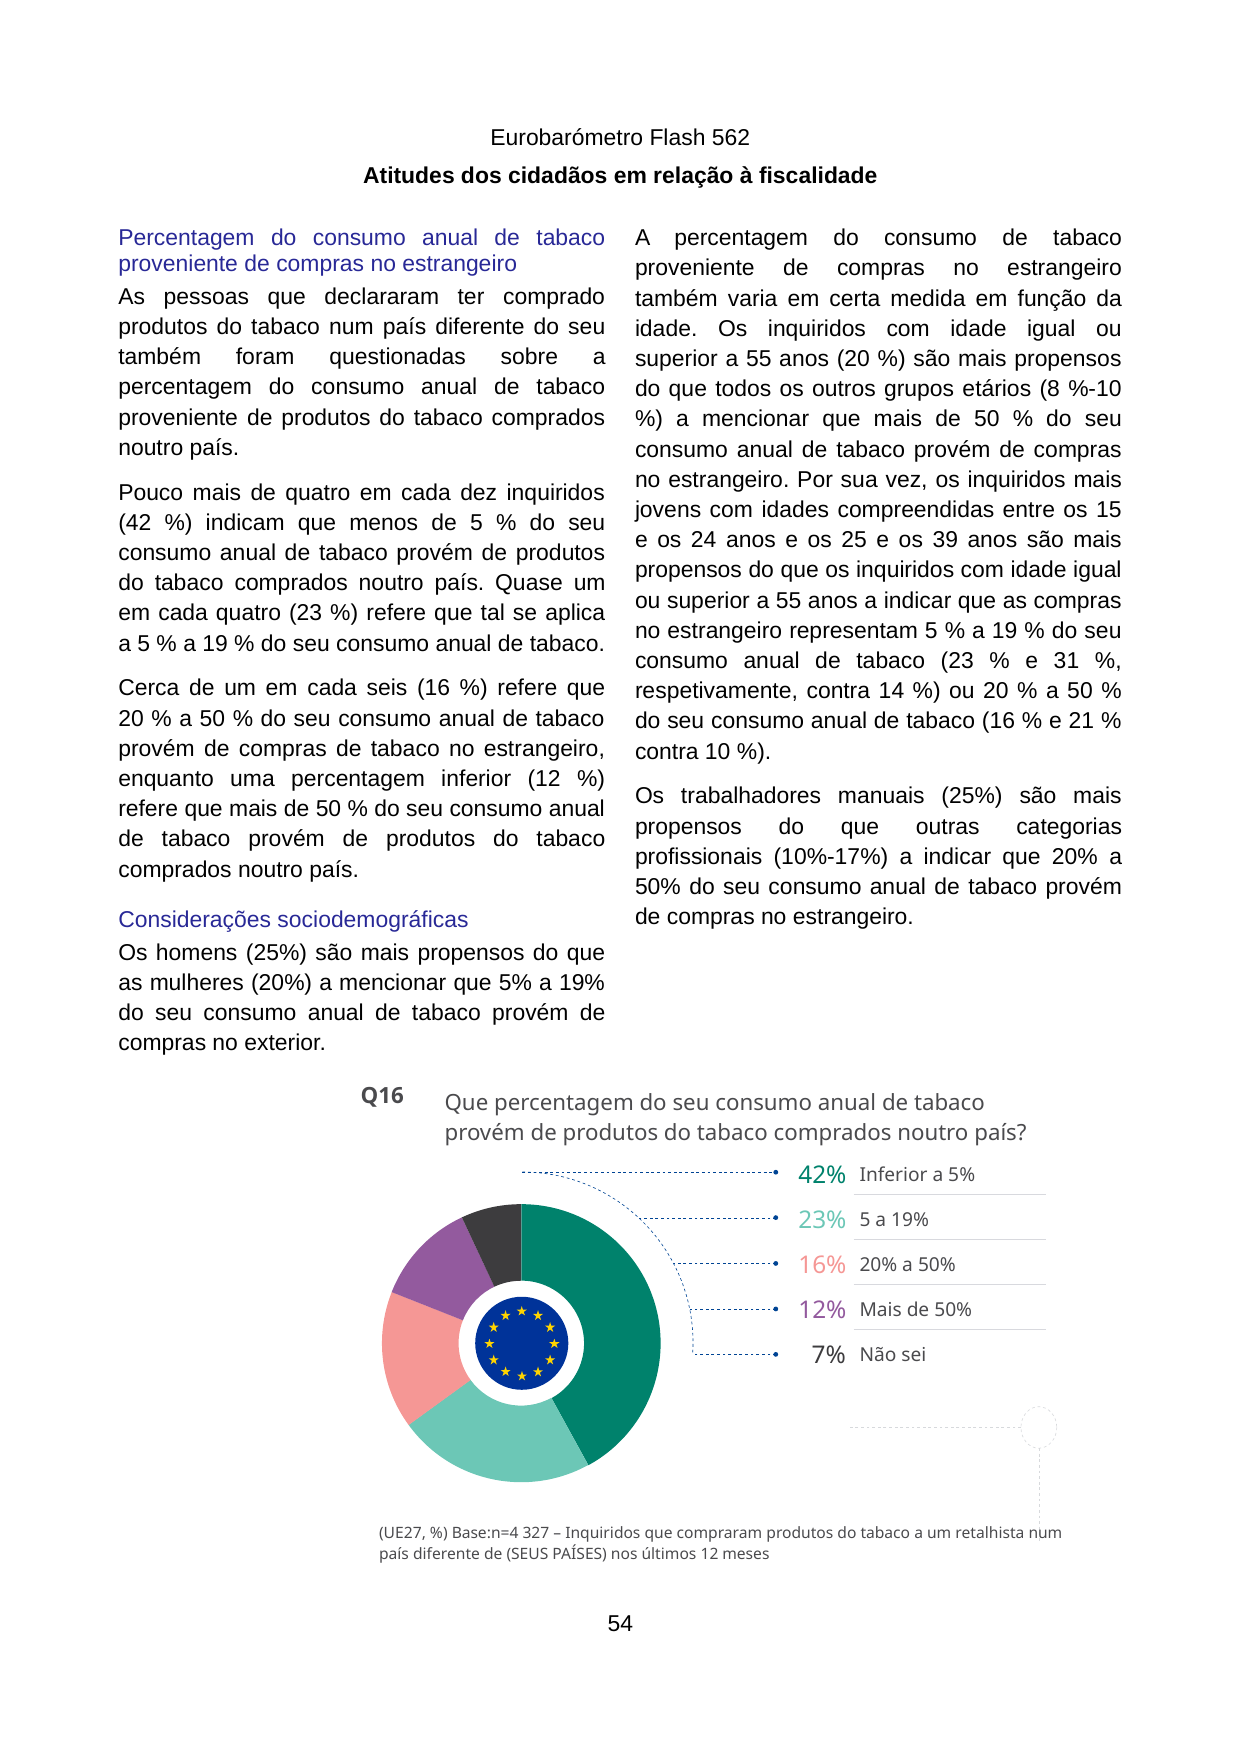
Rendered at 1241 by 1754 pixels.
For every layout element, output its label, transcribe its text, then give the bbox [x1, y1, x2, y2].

text Os trabalhadores manuais (25%) são mais propensos do que outras categorias profissionais (10%-17%) a indicar que 20% a 50% do seu consumo anual de tabaco provém de compras no estrangeiro. [635, 782, 1122, 929]
text Os homens (25%) são mais propensos do que as mulheres (20%) a mencionar que 5% a 19% do seu consumo anual de tabaco provém de compras no exterior. [118, 939, 605, 1056]
text Cerca de um em cada seis (16 %) refere que 20 % a 50 % do seu consumo anual de tabaco provém de compras de tabaco no estrangeiro, enquanto uma percentagem inferior (12 %) refere que mais de 50 % do seu consumo anual de tabaco provém de produtos do tabaco comprados noutro país. [118, 674, 605, 882]
text Considerações sociodemográficas [118, 906, 605, 933]
text Pouco mais de quatro em cada dez inquiridos (42 %) indicam que menos de 5 % do seu consumo anual de tabaco provém de produtos do tabaco comprados noutro país. Quase um em cada quatro (23 %) refere que tal se aplica a 5 % a 19 % do seu consumo anual de tabaco. [118, 478, 605, 656]
text A percentagem do consumo de tabaco proveniente de compras no estrangeiro também varia em certa medida em função da idade. Os inquiridos com idade igual ou superior a 55 anos (20 %) são mais propensos do que todos os outros grupos etários (8 %-10 %) a mencionar que mais de 50 % do seu consumo anual de tabaco provém de compras no estrangeiro. Por sua vez, os inquiridos mais jovens com idades compreendidas entre os 15 e os 24 anos e os 25 e os 39 anos são mais propensos do que os inquiridos com idade igual ou superior a 55 anos a indicar que as compras no estrangeiro representam 5 % a 19 % do seu consumo anual de tabaco (23 % e 31 %, respetivamente, contra 14 %) ou 20 % a 50 % do seu consumo anual de tabaco (16 % e 21 % contra 10 %). [635, 224, 1122, 764]
text Percentagem do consumo anual de tabaco proveniente de compras no estrangeiro [118, 224, 605, 277]
text As pessoas que declararam ter comprado produtos do tabaco num país diferente do seu também foram questionadas sobre a percentagem do consumo anual de tabaco proveniente de produtos do tabaco comprados noutro país. [118, 283, 605, 460]
